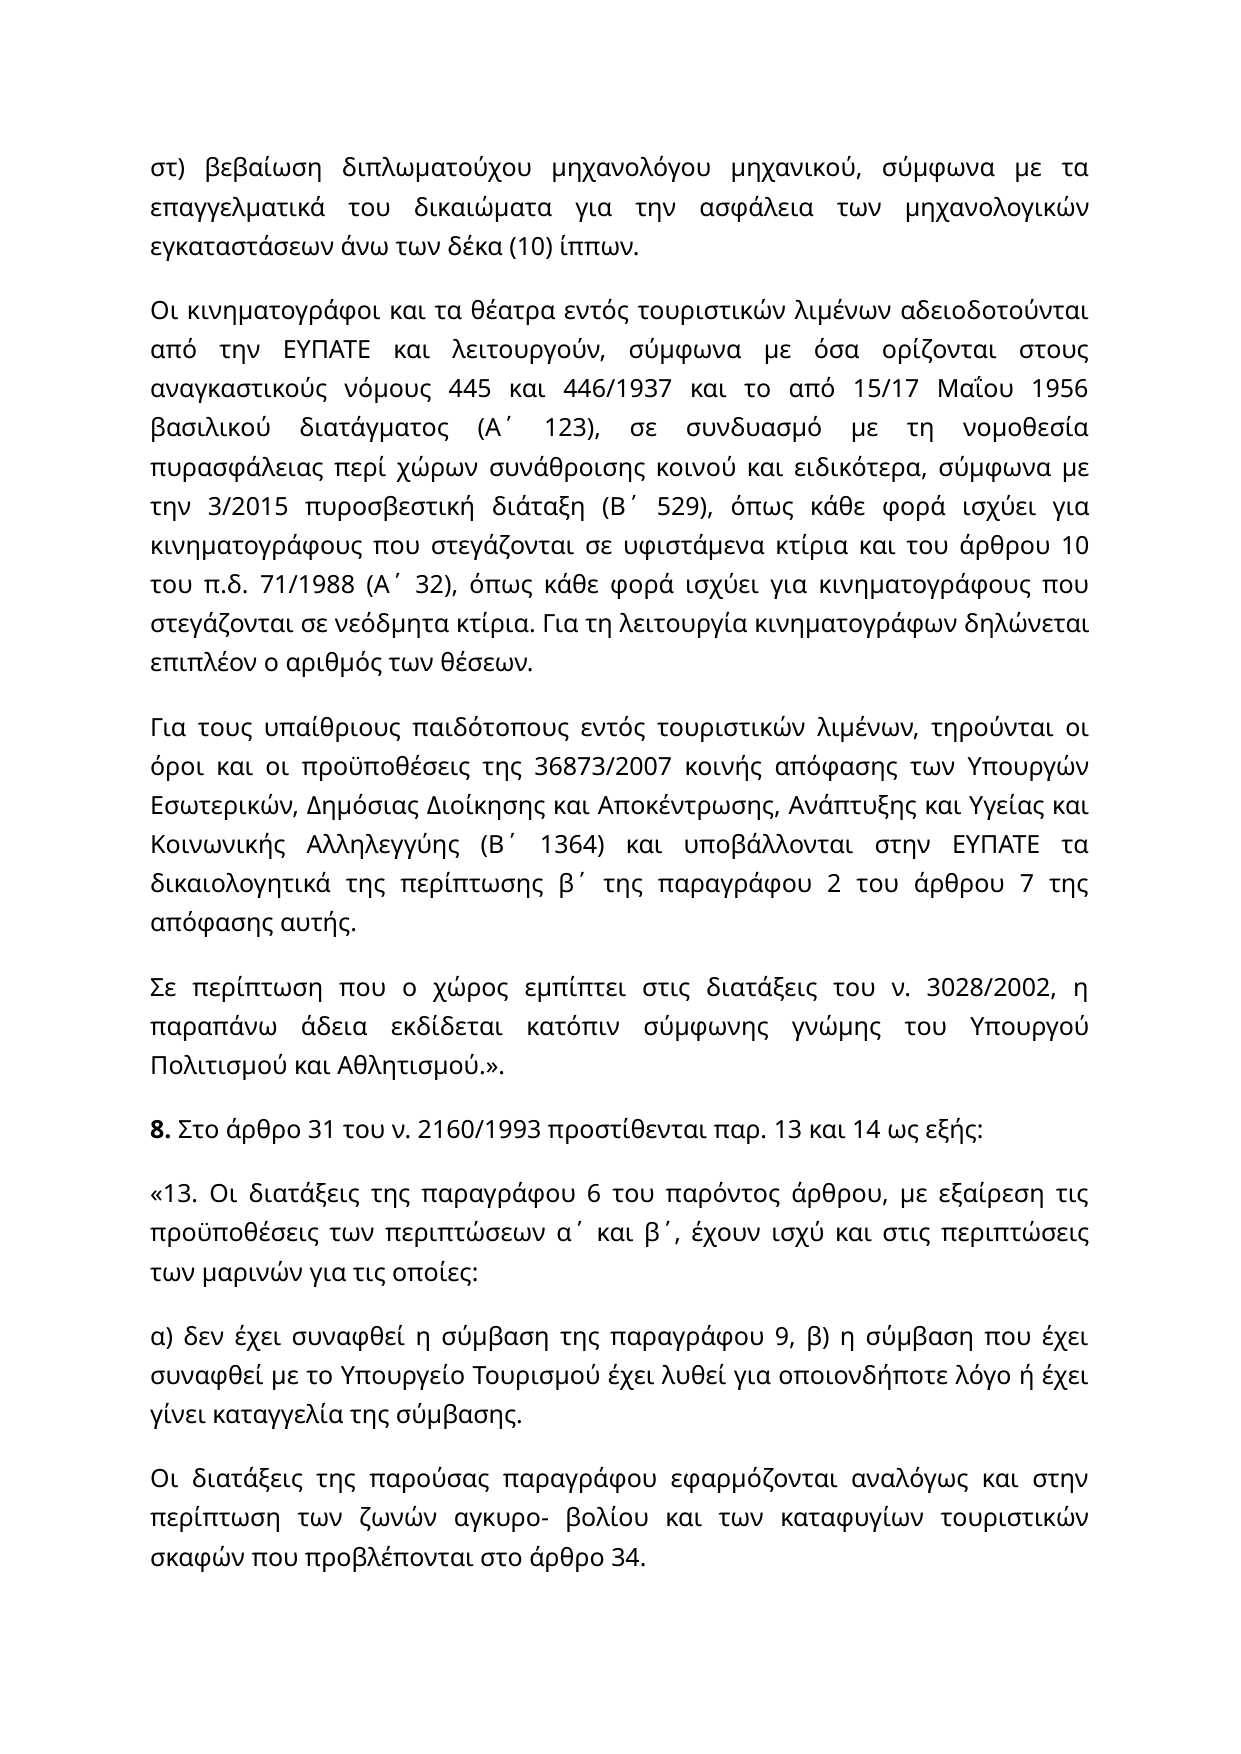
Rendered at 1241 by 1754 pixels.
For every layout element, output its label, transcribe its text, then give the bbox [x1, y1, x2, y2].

text α) δεν έχει συναφθεί η σύμβαση της παραγράφου 9, β) η σύμβαση που έχει συναφθεί με το Υπουργείο Τουρισμού έχει λυθεί για οποιονδήποτε λόγο ή έχει γίνει καταγγελία της σύμβασης. [150, 1318, 1090, 1431]
text στ) βεβαίωση διπλωματούχου μηχανολόγου μηχανικού, σύμφωνα με τα επαγγελματικά του δικαιώματα για την ασφάλεια των μηχανολογικών εγκαταστάσεων άνω των δέκα (10) ίππων. [150, 150, 1090, 262]
text Οι κινηματογράφοι και τα θέατρα εντός τουριστικών λιμένων αδειοδοτούνται από την ΕΥΠΑΤΕ και λειτουργούν, σύμφωνα με όσα ορίζονται στους αναγκαστικούς νόμους 445 και 446/1937 και το από 15/17 Μαΐου 1956 βασιλικού διατάγματος (Α΄ 123), σε συνδυασμό με τη νομοθεσία πυρασφάλειας περί χώρων συνάθροισης κοινού και ειδικότερα, σύμφωνα με την 3/2015 πυροσβεστική διάταξη (Β΄ 529), όπως κάθε φορά ισχύει για κινηματογράφους που στεγάζονται σε υφιστάμενα κτίρια και του άρθρου 10 του π.δ. 71/1988 (Α΄ 32), όπως κάθε φορά ισχύει για κινηματογράφους που στεγάζονται σε νεόδμητα κτίρια. Για τη λειτουργία κινηματογράφων δηλώνεται επιπλέον ο αριθμός των θέσεων. [150, 292, 1090, 679]
text Σε περίπτωση που ο χώρος εμπίπτει στις διατάξεις του ν. 3028/2002, η παραπάνω άδεια εκδίδεται κατόπιν σύμφωνης γνώμης του Υπουργού Πολιτισμού και Αθλητισμού.». [150, 969, 1090, 1082]
text 8. Στο άρθρο 31 του ν. 2160/1993 προστίθενται παρ. 13 και 14 ως εξής: [150, 1112, 1090, 1146]
text Για τους υπαίθριους παιδότοπους εντός τουριστικών λιμένων, τηρούνται οι όροι και οι προϋποθέσεις της 36873/2007 κοινής απόφασης των Υπουργών Εσωτερικών, Δημόσιας Διοίκησης και Αποκέντρωσης, Ανάπτυξης και Υγείας και Κοινωνικής Αλληλεγγύης (Β΄ 1364) και υποβάλλονται στην ΕΥΠΑΤΕ τα δικαιολογητικά της περίπτωσης β΄ της παραγράφου 2 του άρθρου 7 της απόφασης αυτής. [150, 709, 1090, 939]
text «13. Οι διατάξεις της παραγράφου 6 του παρόντος άρθρου, με εξαίρεση τις προϋποθέσεις των περιπτώσεων α΄ και β΄, έχουν ισχύ και στις περιπτώσεις των μαρινών για τις οποίες: [150, 1176, 1090, 1288]
text Οι διατάξεις της παρούσας παραγράφου εφαρμόζονται αναλόγως και στην περίπτωση των ζωνών αγκυρο- βολίου και των καταφυγίων τουριστικών σκαφών που προβλέπονται στο άρθρο 34. [150, 1461, 1090, 1573]
